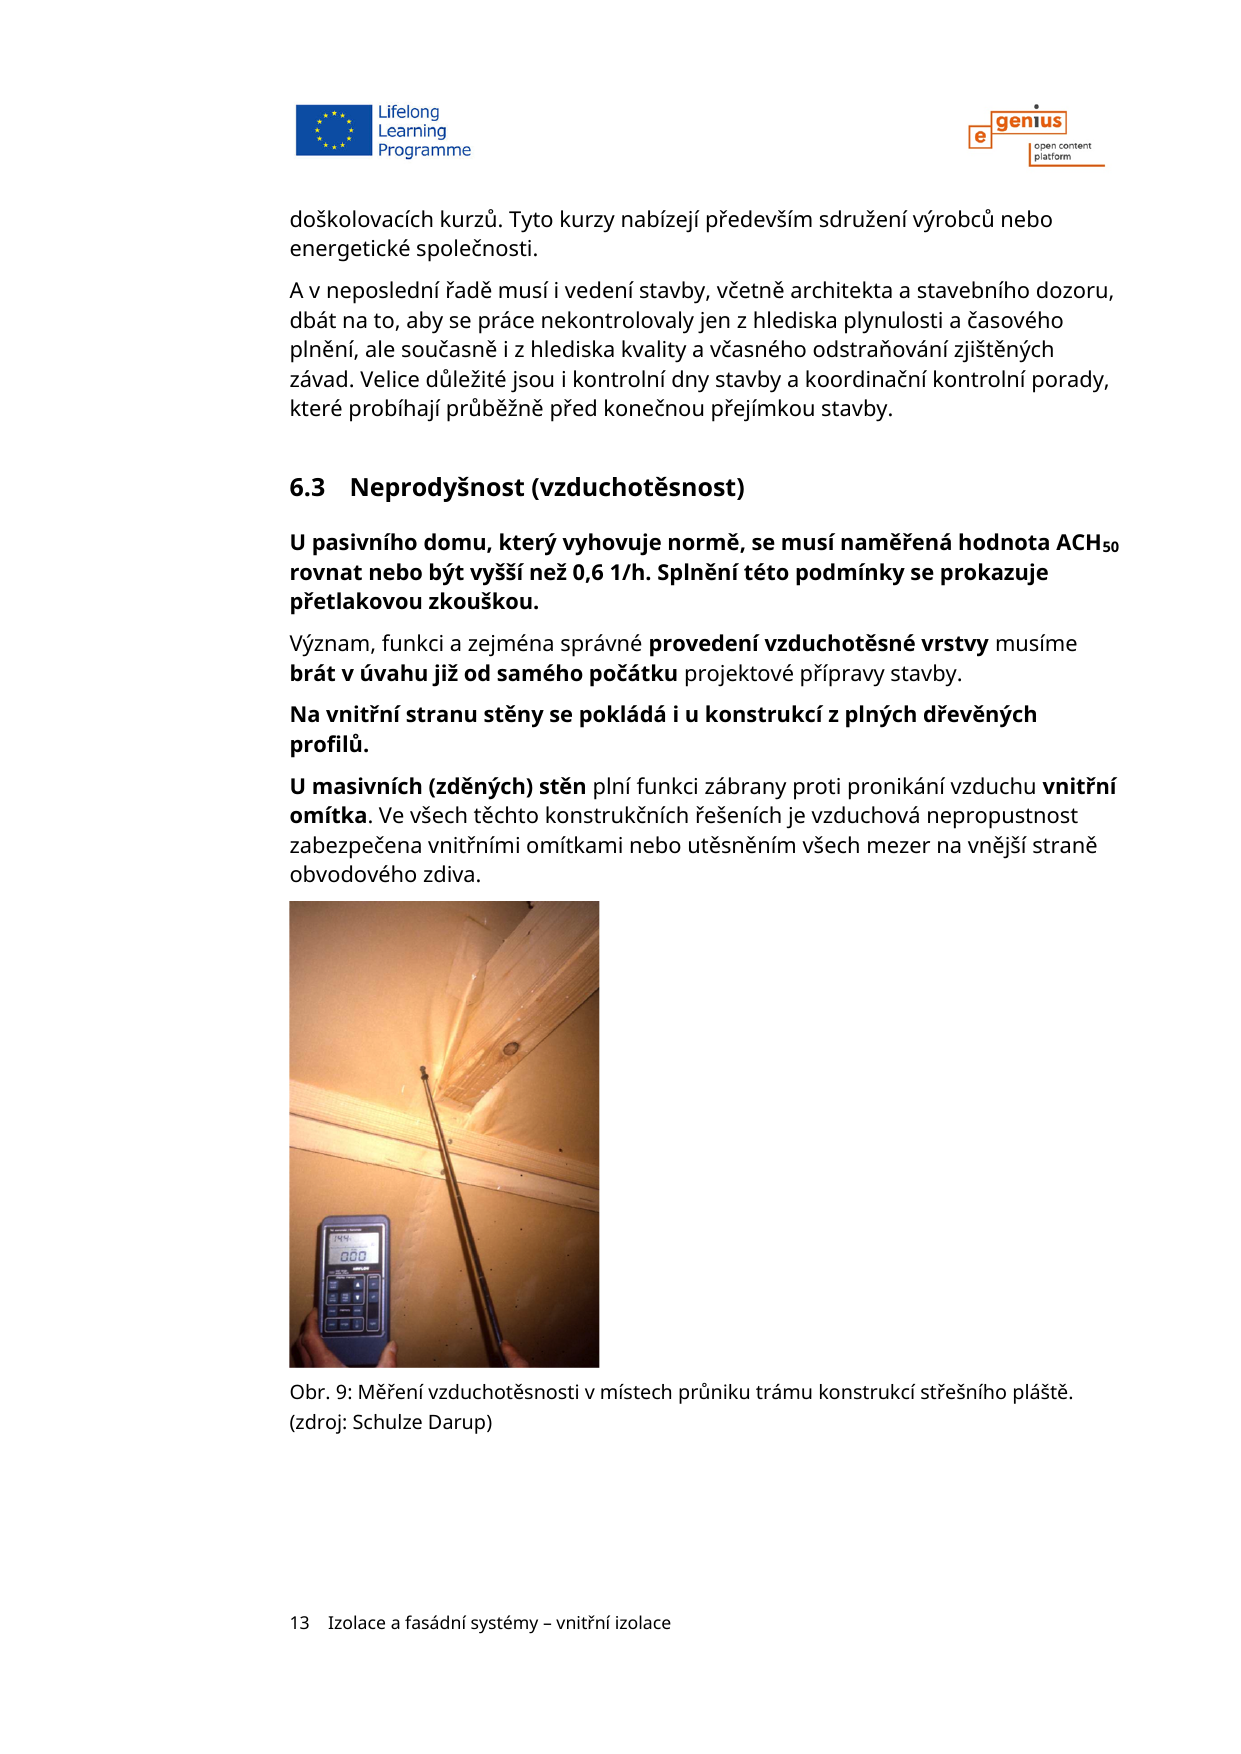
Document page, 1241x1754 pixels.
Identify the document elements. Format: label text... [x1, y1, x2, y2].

text A v neposlední řadě musí i vedení stavby, včetně architekta a stavebního dozoru, dbát na to, aby se práce nekontrolovaly jen z hlediska plynulosti a časového plnění, ale současně i z hlediska kvality a včasného odstraňování zjištěných závad. Velice důležité jsou i kontrolní dny stavby a koordinační kontrolní porady, které probíhají průběžně před konečnou přejímkou stavby. [289, 275, 1119, 422]
text Význam, funkci a zejména správné provedení vzduchotěsné vrstvy musíme brát v úvahu již od samého počátku projektové přípravy stavby. [289, 628, 1119, 687]
text doškolovacích kurzů. Tyto kurzy nabízejí především sdružení výrobců nebo energetické společnosti. [289, 204, 1119, 263]
text Obr. 9: Měření vzduchotěsnosti v místech průniku trámu konstrukcí střešního pláště. (zdroj: Schulze Darup) [289, 1376, 1119, 1435]
text U masivních (zděných) stěn plní funkci zábrany proti pronikání vzduchu vnitřní omítka. Ve všech těchto konstrukčních řešeních je vzduchová nepropustnost zabezpečena vnitřními omítkami nebo utěsněním všech mezer na vnější straně obvodového zdiva. [289, 771, 1119, 889]
text U pasivního domu, který vyhovuje normě, se musí naměřená hodnota ACH50 rovnat nebo být vyšší než 0,6 1/h. Splnění této podmínky se prokazuje přetlakovou zkouškou. [289, 527, 1119, 615]
subtitle Neprodyšnost (vzduchotěsnost) [289, 472, 1119, 502]
text Na vnitřní stranu stěny se pokládá i u konstrukcí z plných dřevěných profilů. [289, 699, 1119, 758]
